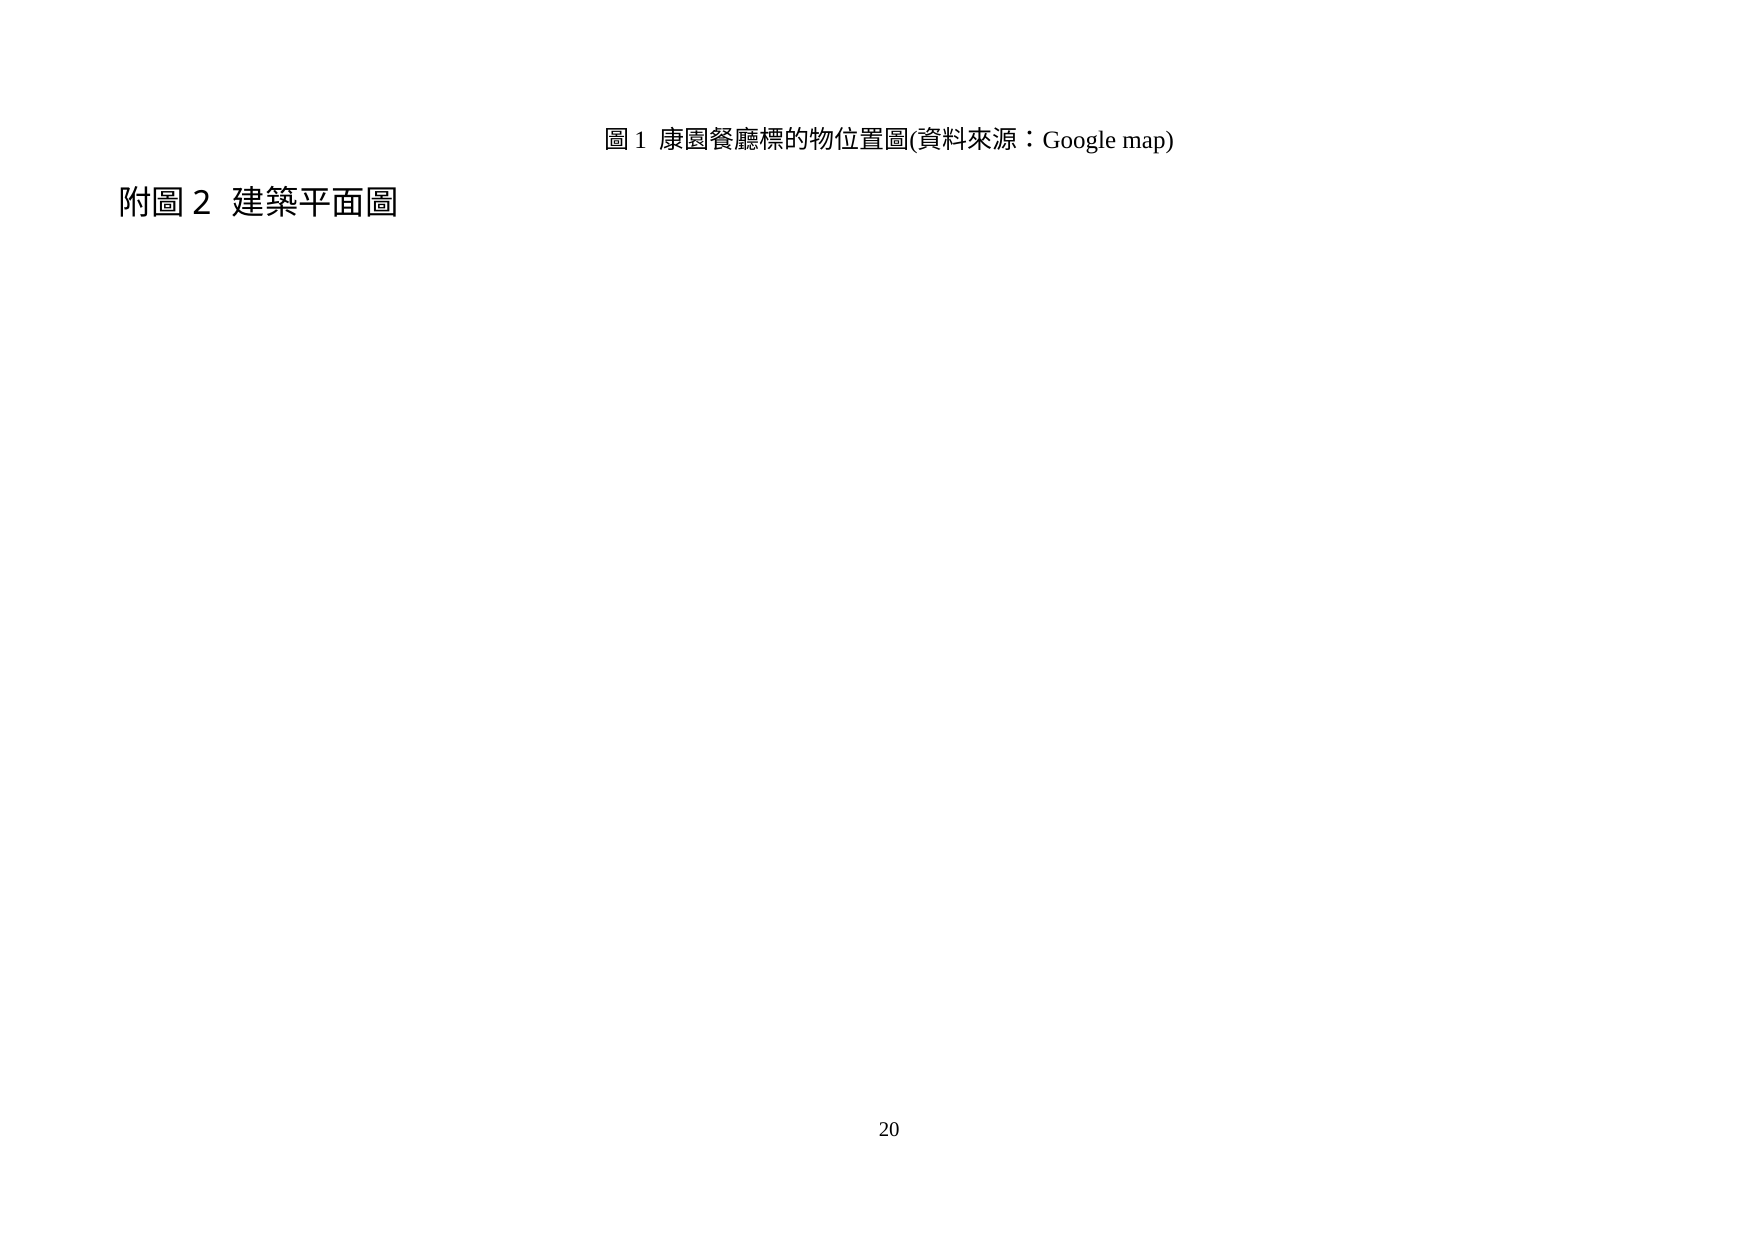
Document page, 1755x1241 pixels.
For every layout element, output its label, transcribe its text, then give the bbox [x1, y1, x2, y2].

text 圖1 康園餐廳標的物位置圖(資料來源：Google map) [118, 96, 1659, 158]
text 附圖2 建築平面圖 [118, 158, 1659, 221]
